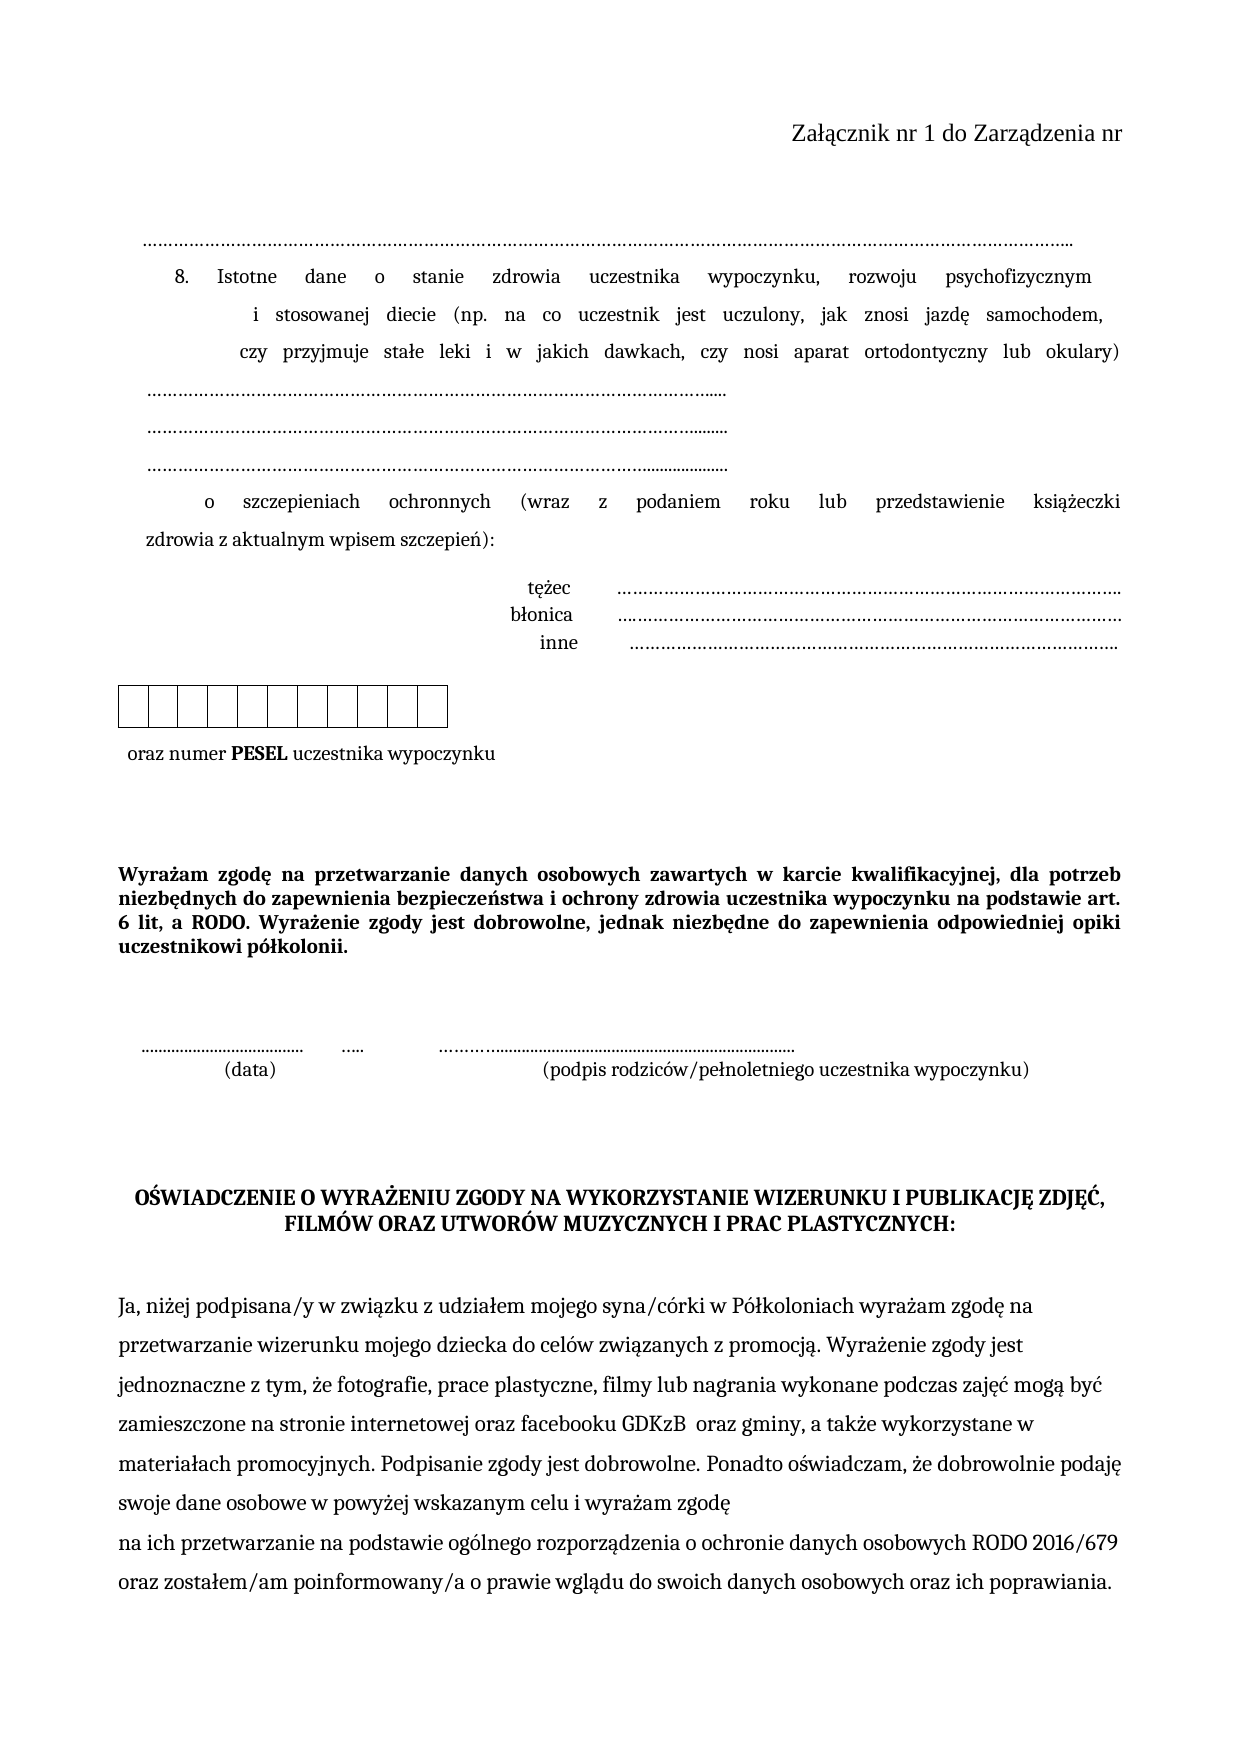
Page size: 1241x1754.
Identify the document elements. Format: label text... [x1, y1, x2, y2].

table_header [119, 686, 148, 727]
text OŚWIADCZENIE O WYRAŻENIU ZGODY NA WYKORZYSTANIE WIZERUNKU I PUBLIKACJĘ ZDJĘĆ, FILMÓW ORAZ UTWORÓW MUZYCZNYCH I PRAC PLASTYCZNYCH: [118, 1185, 1122, 1266]
text oraz numer PESEL uczestnika wypoczynku [118, 728, 1122, 766]
table_header [178, 686, 207, 727]
table_header [238, 686, 267, 727]
text ……………………………………………………………………………………................... [118, 439, 1122, 476]
text (data) (podpis rodziców/pełnoletniego uczestnika wypoczynku) [118, 1058, 1122, 1082]
text …………………………………………………………………………………………………………………………………………………………….. [118, 214, 1122, 251]
text Wyrażam zgodę na przetwarzanie danych osobowych zawartych w karcie kwalifikacyjnej, dla potrzeb niezbędnych do zapewnienia bezpieczeństwa i ochrony zdrowia uczestnika wypoczynku na podstawie art. 6 lit, a RODO. Wyrażenie zgody jest dobrowolne, jednak niezbędne do zapewnienia odpowiedniej opiki uczestnikowi półkolonii. [118, 863, 1122, 959]
table_header [208, 686, 237, 727]
table_header [388, 686, 417, 727]
table_header [268, 686, 297, 727]
text ...................................... ….. …………..................................................................... [118, 1034, 1122, 1058]
text tężec ……………………………………………………………………………………. błonica ….………………………………………………………………………………… inne …………………………………………………………………………………. [118, 575, 1122, 654]
text 8. Istotne dane o stanie zdrowia uczestnika wypoczynku, rozwoju psychofizycznym i stosowanej diecie (np. na co uczestnik jest uczulony, jak znosi jazdę samochodem, czy przyjmuje stałe leki i w jakich dawkach, czy nosi aparat ortodontyczny lub okulary) ……………………………………………………………………………………………….... [118, 251, 1122, 401]
text ……………………………………………………………………………………………........ [118, 401, 1122, 439]
table_header [418, 686, 447, 727]
table_header [298, 686, 327, 727]
table_header [328, 686, 357, 727]
table_header [149, 686, 177, 727]
text Ja, niżej podpisana/y w związku z udziałem mojego syna/córki w Półkoloniach wyrażam zgodę na przetwarzanie wizerunku mojego dziecka do celów związanych z promocją. Wyrażenie zgody jest jednoznaczne z tym, że fotografie, prace plastyczne, filmy lub nagrania wykonane podczas zajęć mogą być zamieszczone na stronie internetowej oraz facebooku GDKzB oraz gminy, a także wykorzystane w materiałach promocyjnych. Podpisanie zgody jest dobrowolne. Ponadto oświadczam, że dobrowolnie podaję swoje dane osobowe w powyżej wskazanym celu i wyrażam zgodę na ich przetwarzanie na podstawie ogólnego rozporządzenia o ochronie danych osobowych RODO 2016/679 oraz zostałem/am poinformowany/a o prawie wglądu do swoich danych osobowych oraz ich poprawiania. [118, 1293, 1122, 1595]
table_header [358, 686, 387, 727]
text o szczepieniach ochronnych (wraz z podaniem roku lub przedstawienie książeczki zdrowia z aktualnym wpisem szczepień): [118, 476, 1122, 551]
